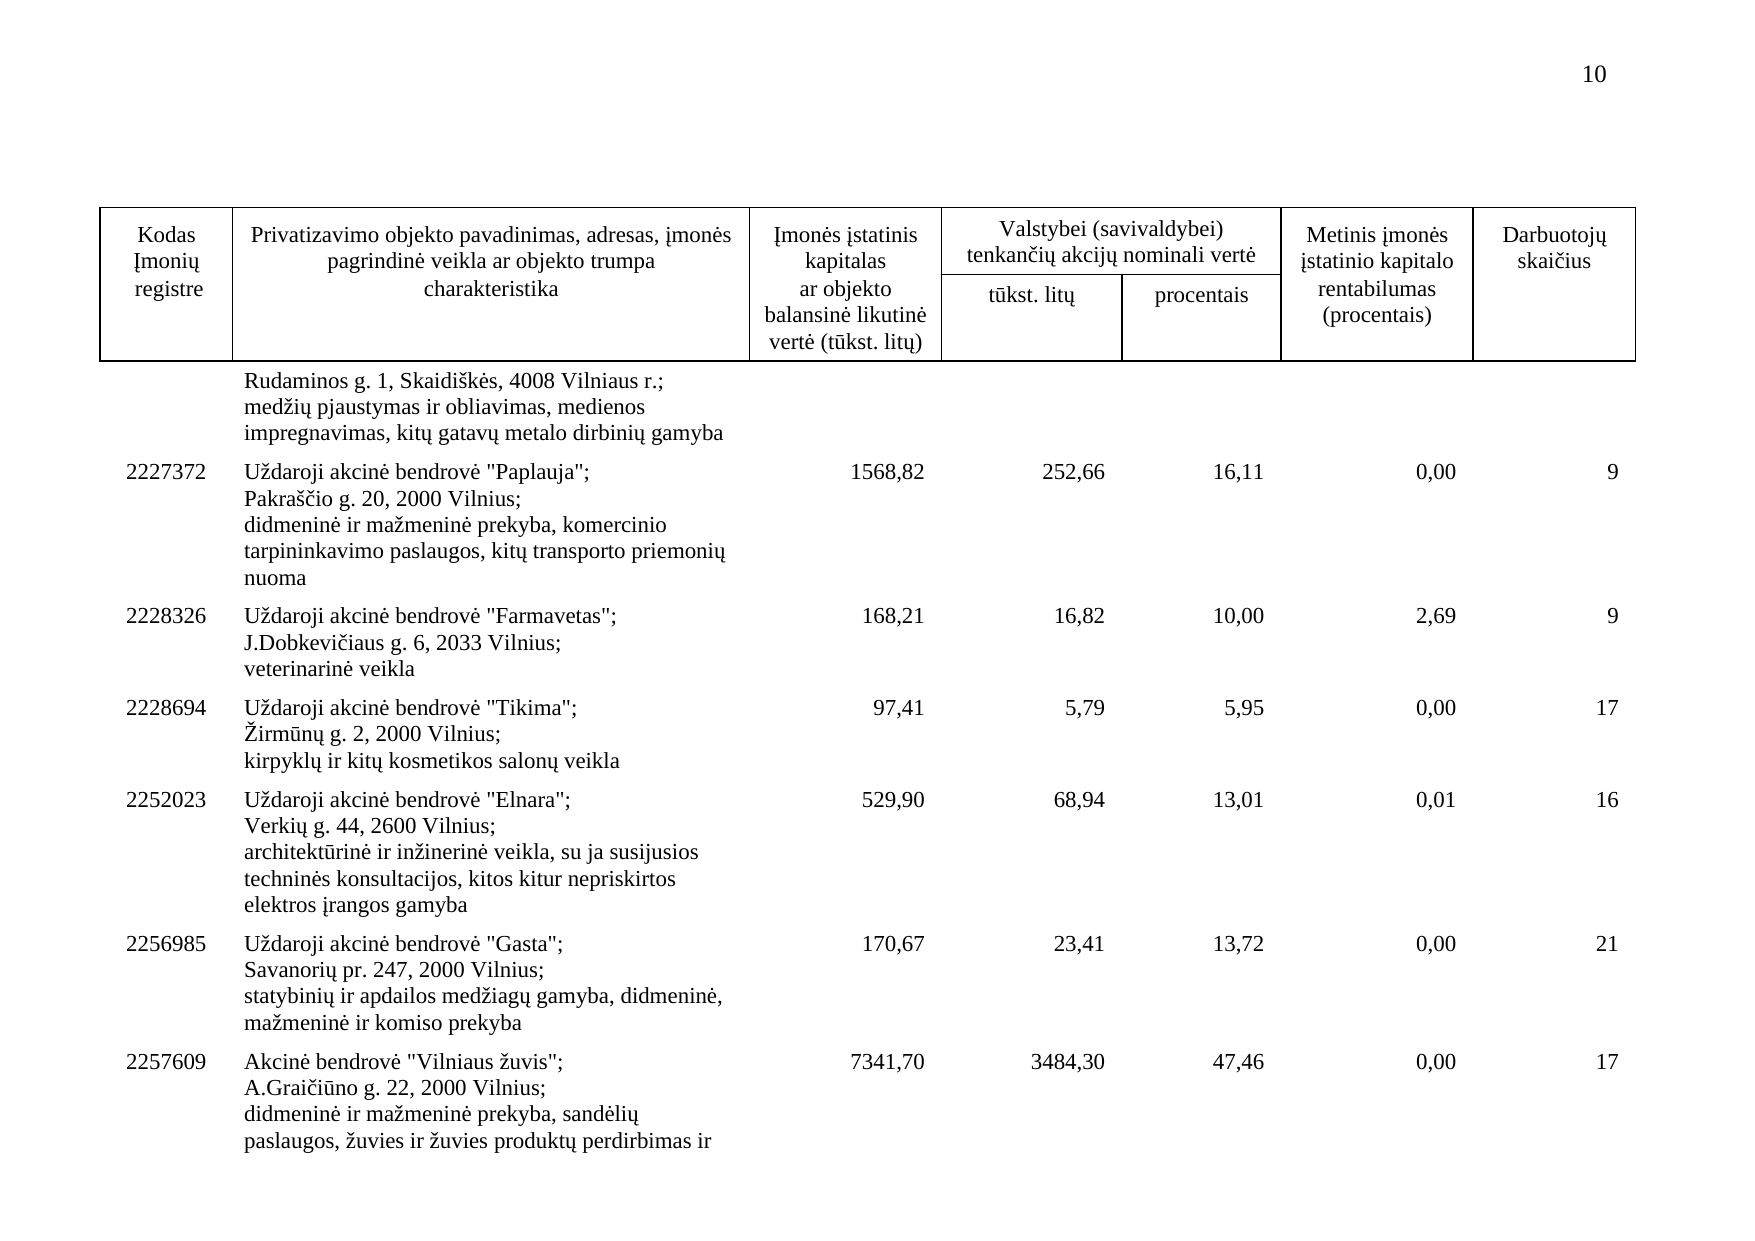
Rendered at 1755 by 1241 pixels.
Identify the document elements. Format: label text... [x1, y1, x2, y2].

table_cell rentabilumas (procentais) [1282, 274, 1472, 360]
table_cell 2228694 [100, 688, 233, 779]
table_cell [941, 362, 1122, 452]
table_cell 3484,30 [941, 1042, 1122, 1153]
table_cell 2,69 [1281, 596, 1473, 688]
table_cell 21 [1473, 924, 1636, 1042]
table_cell 252,66 [941, 452, 1122, 596]
table_cell Uždaroji akcinė bendrovė "Elnara"; Verkių g. 44, 2600 Vilnius; architektūrinė ir inžinerinė veikla, su ja susijusios techninės konsultacijos, kitos kitur nepriskirtos elektros įrangos gamyba [233, 779, 749, 924]
table_cell 529,90 [750, 779, 941, 924]
table_cell charakteristika [233, 274, 749, 360]
table_cell 68,94 [941, 779, 1122, 924]
table_cell [1281, 362, 1473, 452]
table_cell [1473, 362, 1636, 452]
table_cell [750, 362, 941, 452]
table_cell 17 [1473, 1042, 1636, 1153]
table_header Valstybei (savivaldybei) tenkančių akcijų nominali vertė [942, 208, 1280, 273]
table_cell 168,21 [750, 596, 941, 688]
table_cell Uždaroji akcinė bendrovė "Farmavetas"; J.Dobkevičiaus g. 6, 2033 Vilnius; veterinarinė veikla [233, 596, 749, 688]
table_cell 2256985 [100, 924, 233, 1042]
table_cell 13,01 [1122, 779, 1281, 924]
table_cell ar objekto balansinė likutinė vertė (tūkst. litų) [750, 274, 941, 360]
table_cell [1122, 362, 1281, 452]
table_cell 97,41 [750, 688, 941, 779]
table_cell tūkst. litų [942, 275, 1121, 360]
table_cell registre [101, 274, 232, 360]
table_cell [1474, 274, 1635, 360]
table_header Kodas Įmonių [101, 208, 232, 273]
table_cell Akcinė bendrovė "Vilniaus žuvis"; A.Graičiūno g. 22, 2000 Vilnius; didmeninė ir mažmeninė prekyba, sandėlių paslaugos, žuvies ir žuvies produktų perdirbimas ir [233, 1042, 749, 1153]
table_cell 0,00 [1281, 688, 1473, 779]
table_cell [100, 362, 233, 452]
table_cell 2252023 [100, 779, 233, 924]
table_cell 13,72 [1122, 924, 1281, 1042]
table_cell 170,67 [750, 924, 941, 1042]
table_cell Uždaroji akcinė bendrovė "Gasta"; Savanorių pr. 247, 2000 Vilnius; statybinių ir apdailos medžiagų gamyba, didmeninė, mažmeninė ir komiso prekyba [233, 924, 749, 1042]
table_header Privatizavimo objekto pavadinimas, adresas, įmonės pagrindinė veikla ar objekto trumpa [233, 208, 749, 273]
table_cell 5,79 [941, 688, 1122, 779]
table_cell 1568,82 [750, 452, 941, 596]
table_header Darbuotojų skaičius [1474, 208, 1635, 273]
table_cell 5,95 [1122, 688, 1281, 779]
table_cell 2227372 [100, 452, 233, 596]
table_header Įmonės įstatinis kapitalas [750, 208, 941, 273]
table_cell Rudaminos g. 1, Skaidiškės, 4008 Vilniaus r.; medžių pjaustymas ir obliavimas, medienos impregnavimas, kitų gatavų metalo dirbinių gamyba [233, 362, 749, 452]
table_cell procentais [1123, 275, 1280, 360]
table_cell 17 [1473, 688, 1636, 779]
table_cell 2257609 [100, 1042, 233, 1153]
table_cell 2228326 [100, 596, 233, 688]
table_cell 9 [1473, 452, 1636, 596]
table_cell 0,00 [1281, 452, 1473, 596]
table_cell 16,11 [1122, 452, 1281, 596]
table_cell 47,46 [1122, 1042, 1281, 1153]
table_cell 10,00 [1122, 596, 1281, 688]
table_cell 9 [1473, 596, 1636, 688]
table_cell 23,41 [941, 924, 1122, 1042]
table_header Metinis įmonės įstatinio kapitalo [1282, 208, 1472, 273]
table_cell 0,01 [1281, 779, 1473, 924]
table_cell 16,82 [941, 596, 1122, 688]
table_cell 16 [1473, 779, 1636, 924]
table_cell 7341,70 [750, 1042, 941, 1153]
table_cell 0,00 [1281, 1042, 1473, 1153]
table_cell 0,00 [1281, 924, 1473, 1042]
table_cell Uždaroji akcinė bendrovė "Paplauja"; Pakraščio g. 20, 2000 Vilnius; didmeninė ir mažmeninė prekyba, komercinio tarpininkavimo paslaugos, kitų transporto priemonių nuoma [233, 452, 749, 596]
table_cell Uždaroji akcinė bendrovė "Tikima"; Žirmūnų g. 2, 2000 Vilnius; kirpyklų ir kitų kosmetikos salonų veikla [233, 688, 749, 779]
